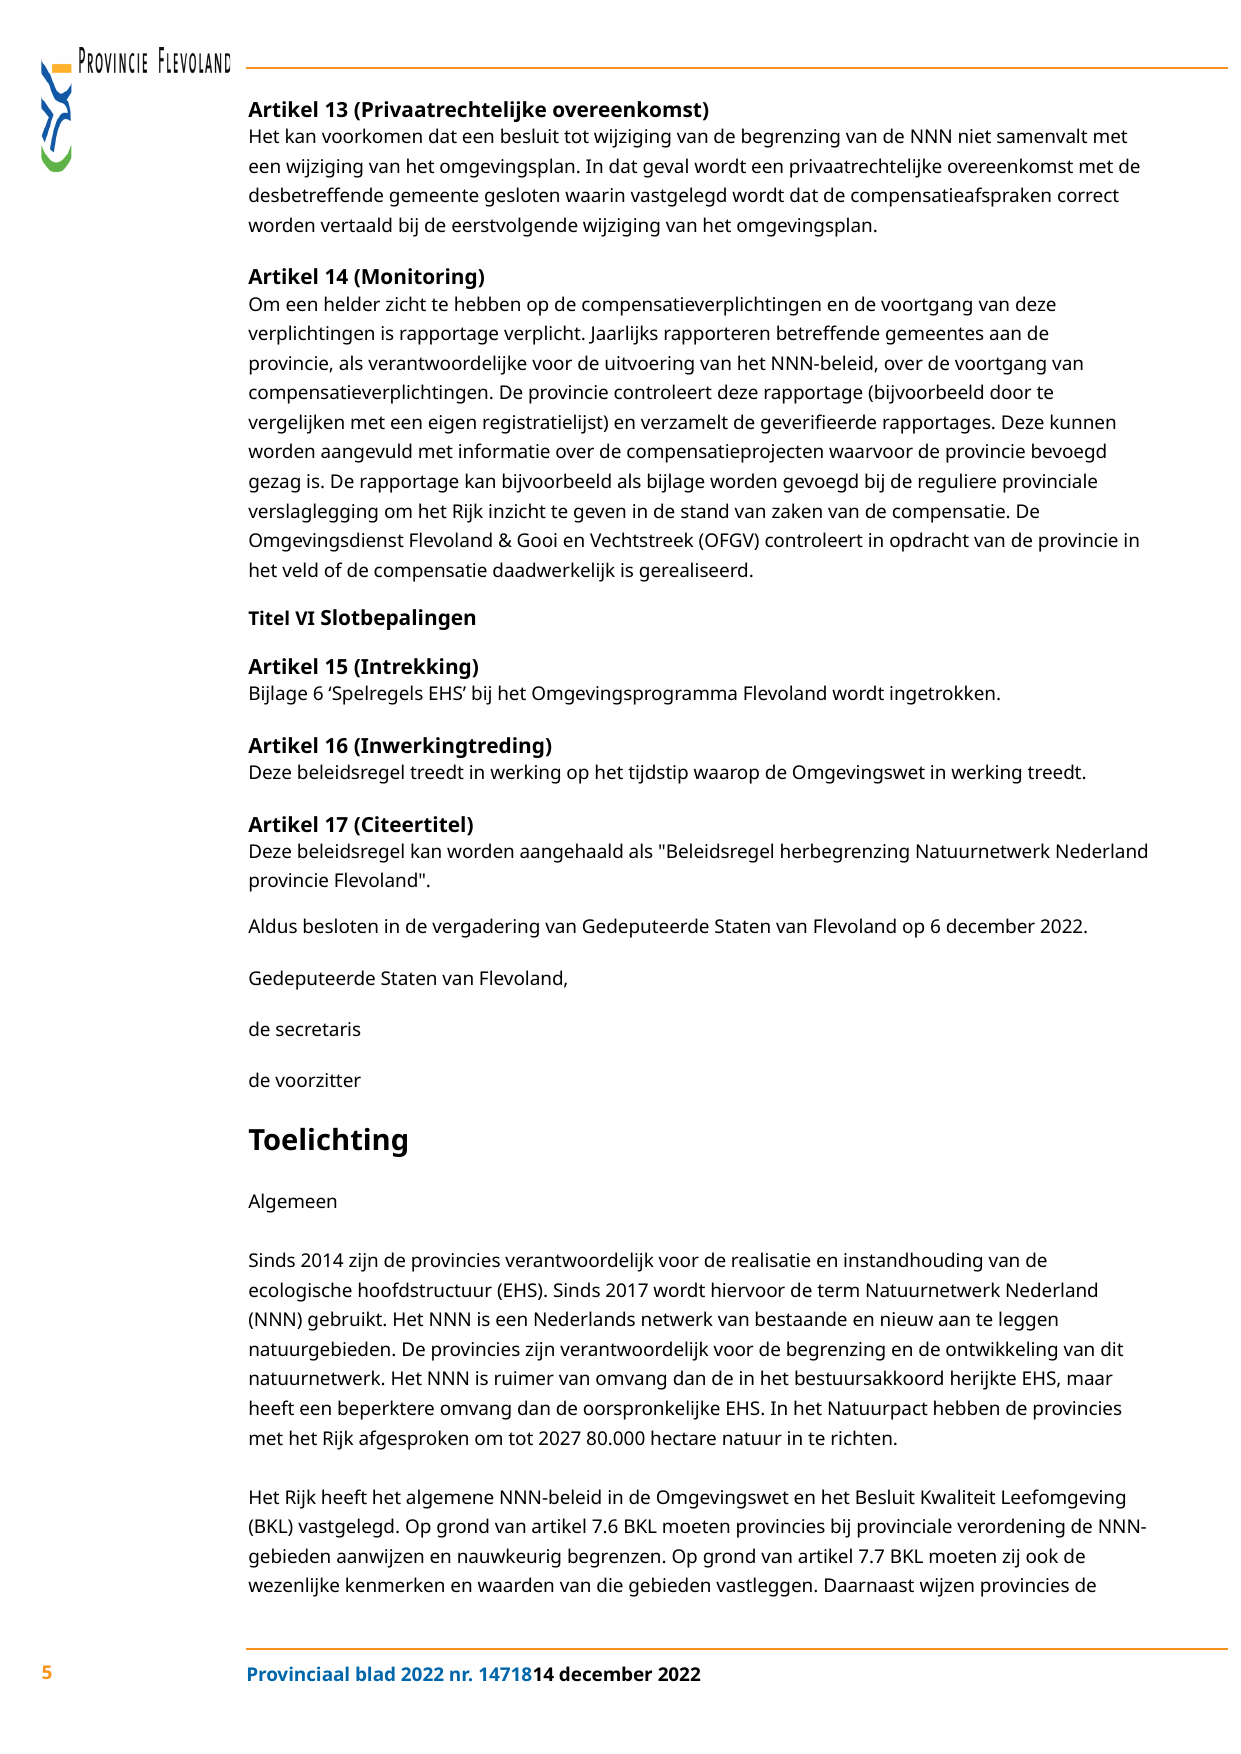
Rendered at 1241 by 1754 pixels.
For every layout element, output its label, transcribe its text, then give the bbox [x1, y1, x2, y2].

text Aldus besloten in de vergadering van Gedeputeerde Staten van Flevoland op 6 december 2022. [248, 913, 1152, 939]
text Artikel 14 (Monitoring) [248, 262, 1152, 291]
text de secretaris [248, 1016, 1152, 1042]
text Het kan voorkomen dat een besluit tot wijziging van de begrenzing van de NNN niet samenvalt met een wijziging van het omgevingsplan. In dat geval wordt een privaatrechtelijke overeenkomst met de desbetreffende gemeente gesloten waarin vastgelegd wordt dat de compensatieafspraken correct worden vertaald bij de eerstvolgende wijziging van het omgevingsplan. [248, 123, 1152, 238]
text Toelichting [248, 1119, 1152, 1159]
picture [41, 47, 231, 172]
text provincie, als verantwoordelijke voor de uitvoering van het NNN-beleid, over de voortgang van compensatieverplichtingen. De provincie controleert deze rapportage (bijvoorbeeld door te vergelijken met een eigen registratielijst) en verzamelt de geverifieerde rapportages. Deze kunnen worden aangevuld met informatie over de compensatieprojecten waarvoor de provincie bevoegd gezag is. De rapportage kan bijvoorbeeld als bijlage worden gevoegd bij de reguliere provinciale verslaglegging om het Rijk inzicht te geven in de stand van zaken van de compensatie. De Omgevingsdienst Flevoland & Gooi en Vechtstreek (OFGV) controleert in opdracht van de provincie in het veld of de compensatie daadwerkelijk is gerealiseerd. [248, 350, 1152, 583]
text Deze beleidsregel treedt in werking op het tijdstip waarop de Omgevingswet in werking treedt. [248, 759, 1152, 785]
text Artikel 17 (Citeertitel) [248, 810, 1152, 838]
text Artikel 16 (Inwerkingtreding) [248, 731, 1152, 759]
text Het Rijk heeft het algemene NNN-beleid in de Omgevingswet en het Besluit Kwaliteit Leefomgeving (BKL) vastgelegd. Op grond van artikel 7.6 BKL moeten provincies bij provinciale verordening de NNN-gebieden aanwijzen en nauwkeurig begrenzen. Op grond van artikel 7.7 BKL moeten zij ook de wezenlijke kenmerken en waarden van die gebieden vastleggen. Daarnaast wijzen provincies de [248, 1484, 1152, 1598]
text Sinds 2014 zijn de provincies verantwoordelijk voor de realisatie en instandhouding van de ecologische hoofdstructuur (EHS). Sinds 2017 wordt hiervoor de term Natuurnetwerk Nederland (NNN) gebruikt. Het NNN is een Nederlands netwerk van bestaande en nieuw aan te leggen natuurgebieden. De provincies zijn verantwoordelijk voor de begrenzing en de ontwikkeling van dit natuurnetwerk. Het NNN is ruimer van omvang dan de in het bestuursakkoord herijkte EHS, maar heeft een beperktere omvang dan de oorspronkelijke EHS. In het Natuurpact hebben de provincies met het Rijk afgesproken om tot 2027 80.000 hectare natuur in te richten. [248, 1247, 1152, 1450]
text de voorzitter [248, 1068, 1152, 1093]
text Artikel 15 (Intrekking) [248, 652, 1152, 680]
text Titel VI Slotbepalingen [248, 603, 1152, 631]
text verplichtingen is rapportage verplicht. Jaarlijks rapporteren betreffende gemeentes aan de [248, 320, 1152, 346]
text Artikel 13 (Privaatrechtelijke overeenkomst) [248, 95, 1152, 123]
text Deze beleidsregel kan worden aangehaald als "Beleidsregel herbegrenzing Natuurnetwerk Nederland provincie Flevoland". [248, 838, 1152, 893]
text Algemeen [248, 1188, 1152, 1214]
text Bijlage 6 ‘Spelregels EHS’ bij het Omgevingsprogramma Flevoland wordt ingetrokken. [248, 680, 1152, 706]
text Om een helder zicht te hebben op de compensatieverplichtingen en de voortgang van deze [248, 291, 1152, 317]
text Gedeputeerde Staten van Flevoland, [248, 965, 1152, 991]
